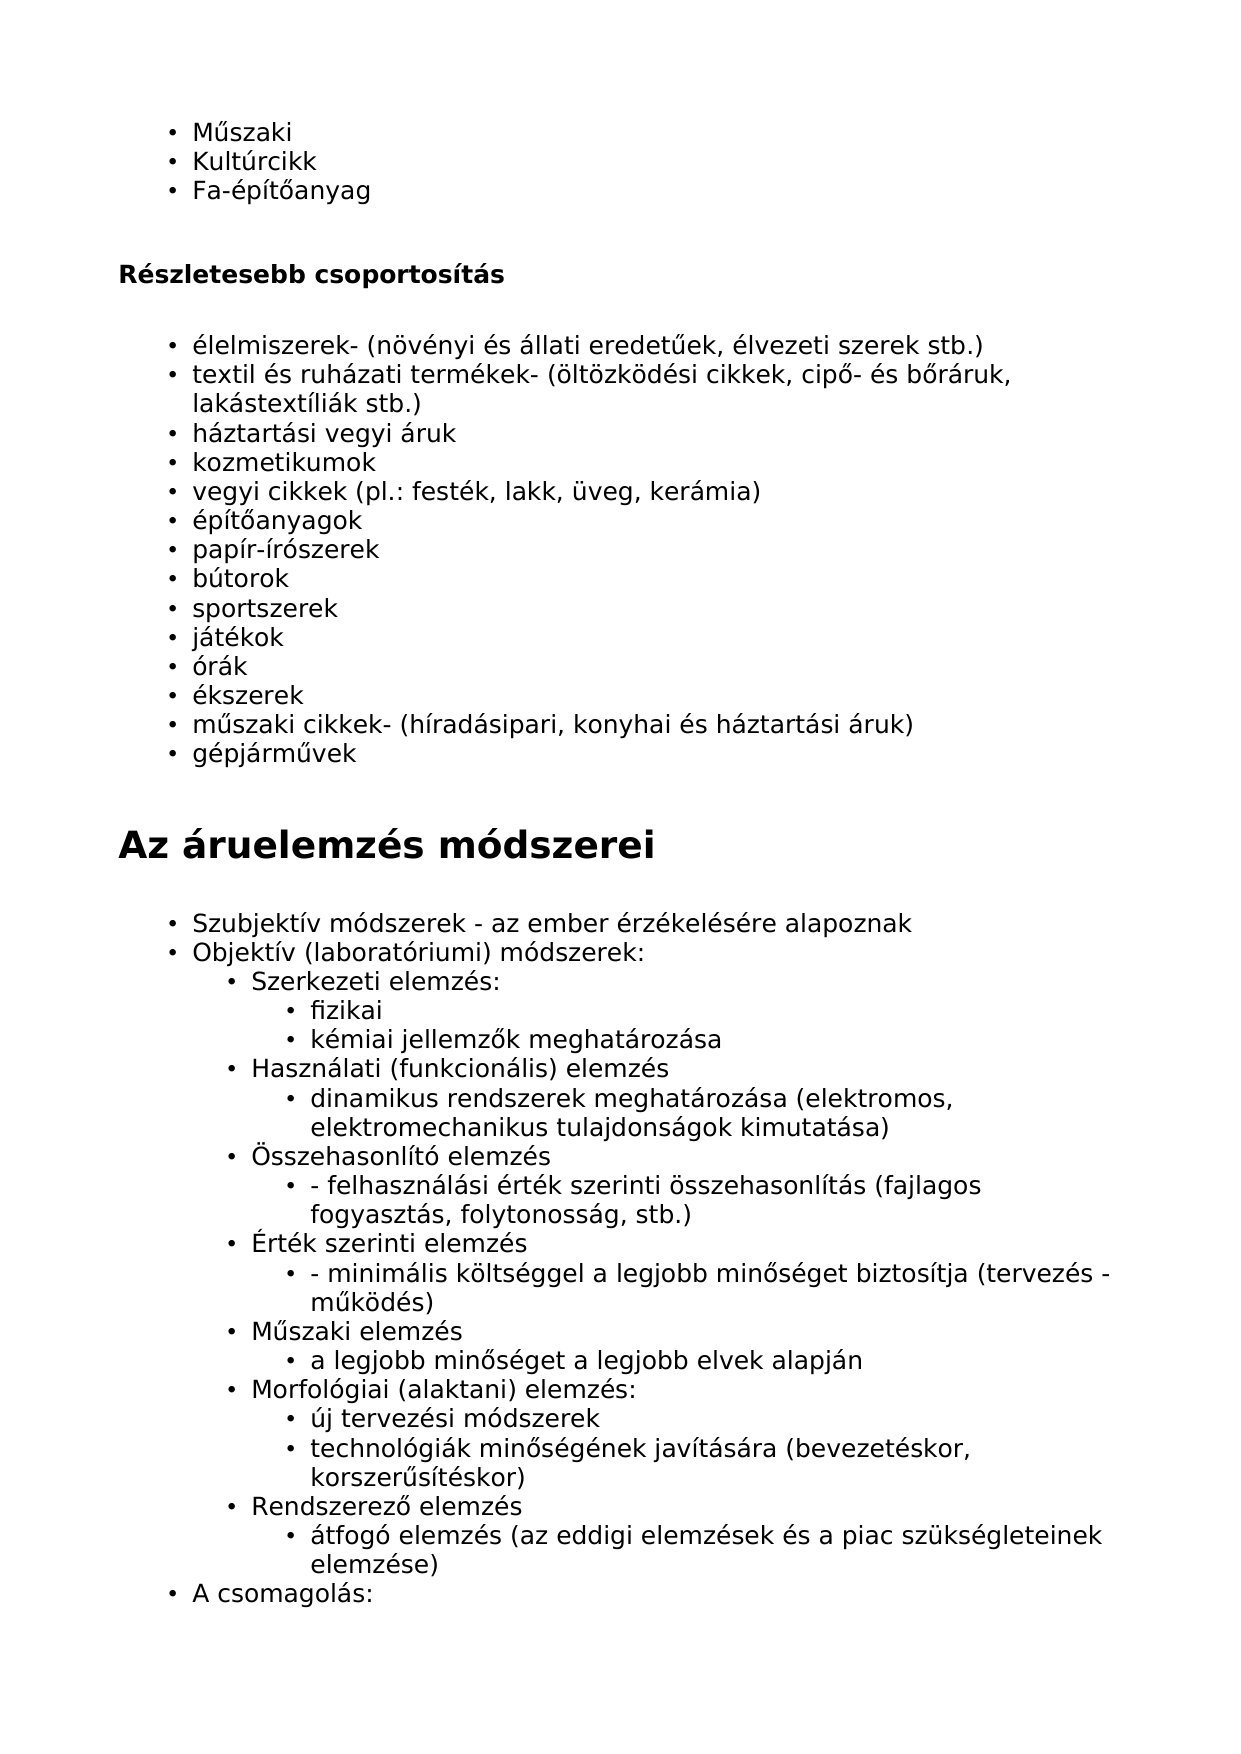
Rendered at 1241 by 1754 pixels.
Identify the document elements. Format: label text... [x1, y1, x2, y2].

list műszaki cikkek- (híradásipari, konyhai és háztartási áruk) [177, 710, 1122, 739]
list építőanyagok [177, 506, 1122, 535]
list Szerkezeti elemzés: [236, 967, 1122, 996]
list Érték szerinti elemzés [236, 1230, 1122, 1259]
list - minimális költséggel a legjobb minőséget biztosítja (tervezés - működés) [295, 1259, 1122, 1317]
list háztartási vegyi áruk [177, 419, 1122, 448]
subtitle Az áruelemzés módszerei [118, 823, 1122, 867]
list Objektív (laboratóriumi) módszerek: [177, 938, 1122, 967]
list gépjárművek [177, 739, 1122, 769]
list Morfológiai (alaktani) elemzés: [236, 1376, 1122, 1405]
list sportszerek [177, 594, 1122, 623]
list technológiák minőségének javítására (bevezetéskor, korszerűsítéskor) [295, 1434, 1122, 1492]
list Rendszerező elemzés [236, 1492, 1122, 1521]
list bútorok [177, 564, 1122, 594]
list Összehasonlító elemzés [236, 1142, 1122, 1171]
list Használati (funkcionális) elemzés [236, 1055, 1122, 1084]
list textil és ruházati termékek- (öltözködési cikkek, cipő- és bőráruk, lakástextíliák stb.) [177, 360, 1122, 419]
subtitle Részletesebb csoportosítás [118, 260, 1122, 289]
list kémiai jellemzők meghatározása [295, 1026, 1122, 1055]
list játékok [177, 623, 1122, 652]
list Műszaki elemzés [236, 1317, 1122, 1346]
list átfogó elemzés (az eddigi elemzések és a piac szükségleteinek elemzése) [295, 1521, 1122, 1580]
list Kultúrcikk [177, 147, 1122, 176]
list papír-írószerek [177, 535, 1122, 564]
list fizikai [295, 996, 1122, 1026]
list - felhasználási érték szerinti összehasonlítás (fajlagos fogyasztás, folytonosság, stb.) [295, 1171, 1122, 1230]
list Műszaki [177, 118, 1122, 147]
list a legjobb minőséget a legjobb elvek alapján [295, 1346, 1122, 1376]
list órák [177, 652, 1122, 681]
list élelmiszerek- (növényi és állati eredetűek, élvezeti szerek stb.) [177, 331, 1122, 360]
list A csomagolás: [177, 1580, 1122, 1609]
list vegyi cikkek (pl.: festék, lakk, üveg, kerámia) [177, 477, 1122, 506]
list új tervezési módszerek [295, 1405, 1122, 1434]
list Fa-építőanyag [177, 176, 1122, 206]
list ékszerek [177, 681, 1122, 710]
list Szubjektív módszerek - az ember érzékelésére alapoznak [177, 909, 1122, 938]
list dinamikus rendszerek meghatározása (elektromos, elektromechanikus tulajdonságok kimutatása) [295, 1084, 1122, 1142]
list kozmetikumok [177, 448, 1122, 477]
